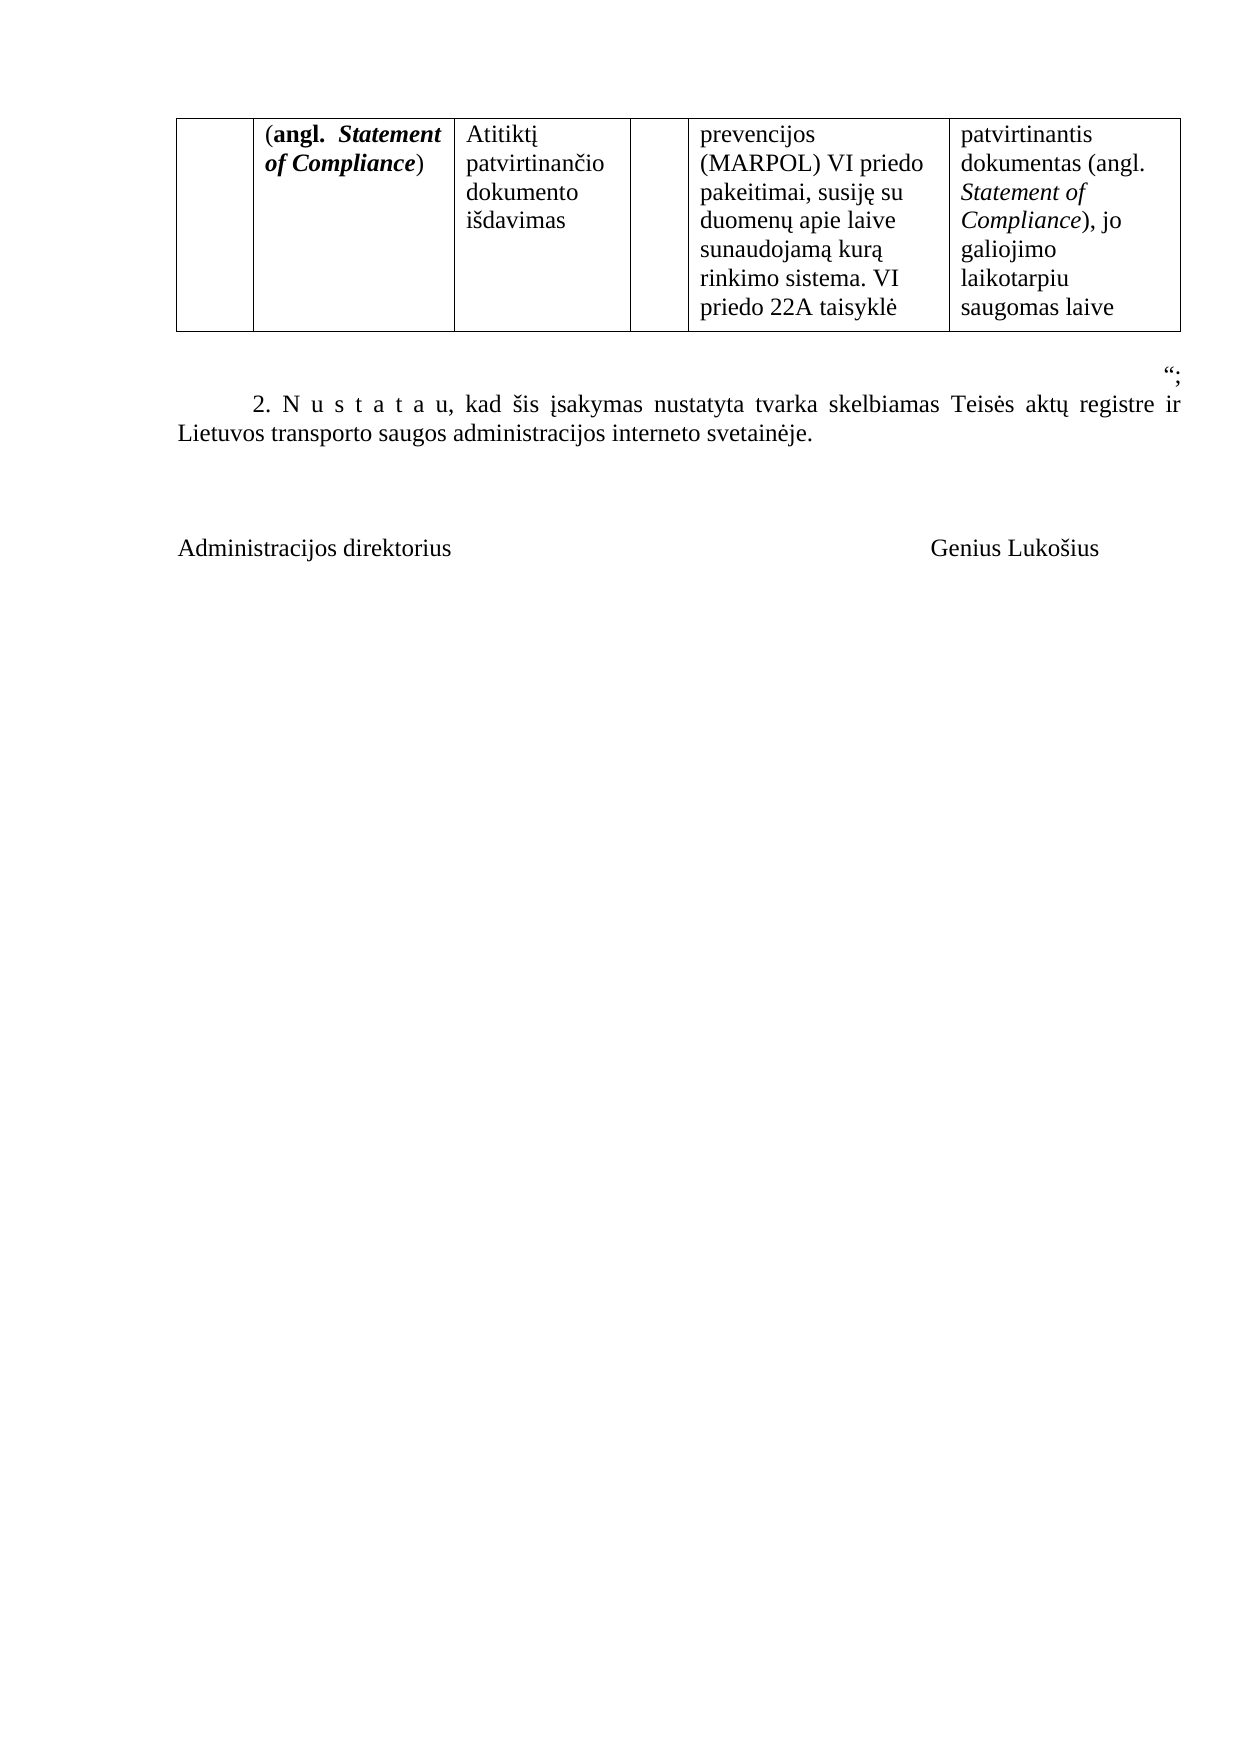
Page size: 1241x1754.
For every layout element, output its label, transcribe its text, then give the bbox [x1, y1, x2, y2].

table_header patvirtinantis dokumentas (angl. Statement of Compliance), jo galiojimo laikotarpiu saugomas laive [950, 119, 1180, 331]
table_cell Atitiktį patvirtinančio dokumento išdavimas [455, 119, 630, 331]
table_header [177, 119, 253, 331]
table_header prevencijos (MARPOL) VI priedo pakeitimai, susiję su duomenų apie laive sunaudojamą kurą rinkimo sistema. VI priedo 22A taisyklė [689, 119, 949, 331]
text 2. N u s t a t a u, kad šis įsakymas nustatyta tvarka skelbiamas Teisės aktų registre ir Lietuvos transporto saugos administracijos interneto svetainėje. [177, 389, 1181, 447]
table_header (angl. Statement of Compliance) [254, 119, 454, 331]
table_header [631, 119, 688, 331]
text “; [177, 360, 1181, 389]
text Administracijos direktorius Genius Lukošius [177, 533, 1181, 562]
